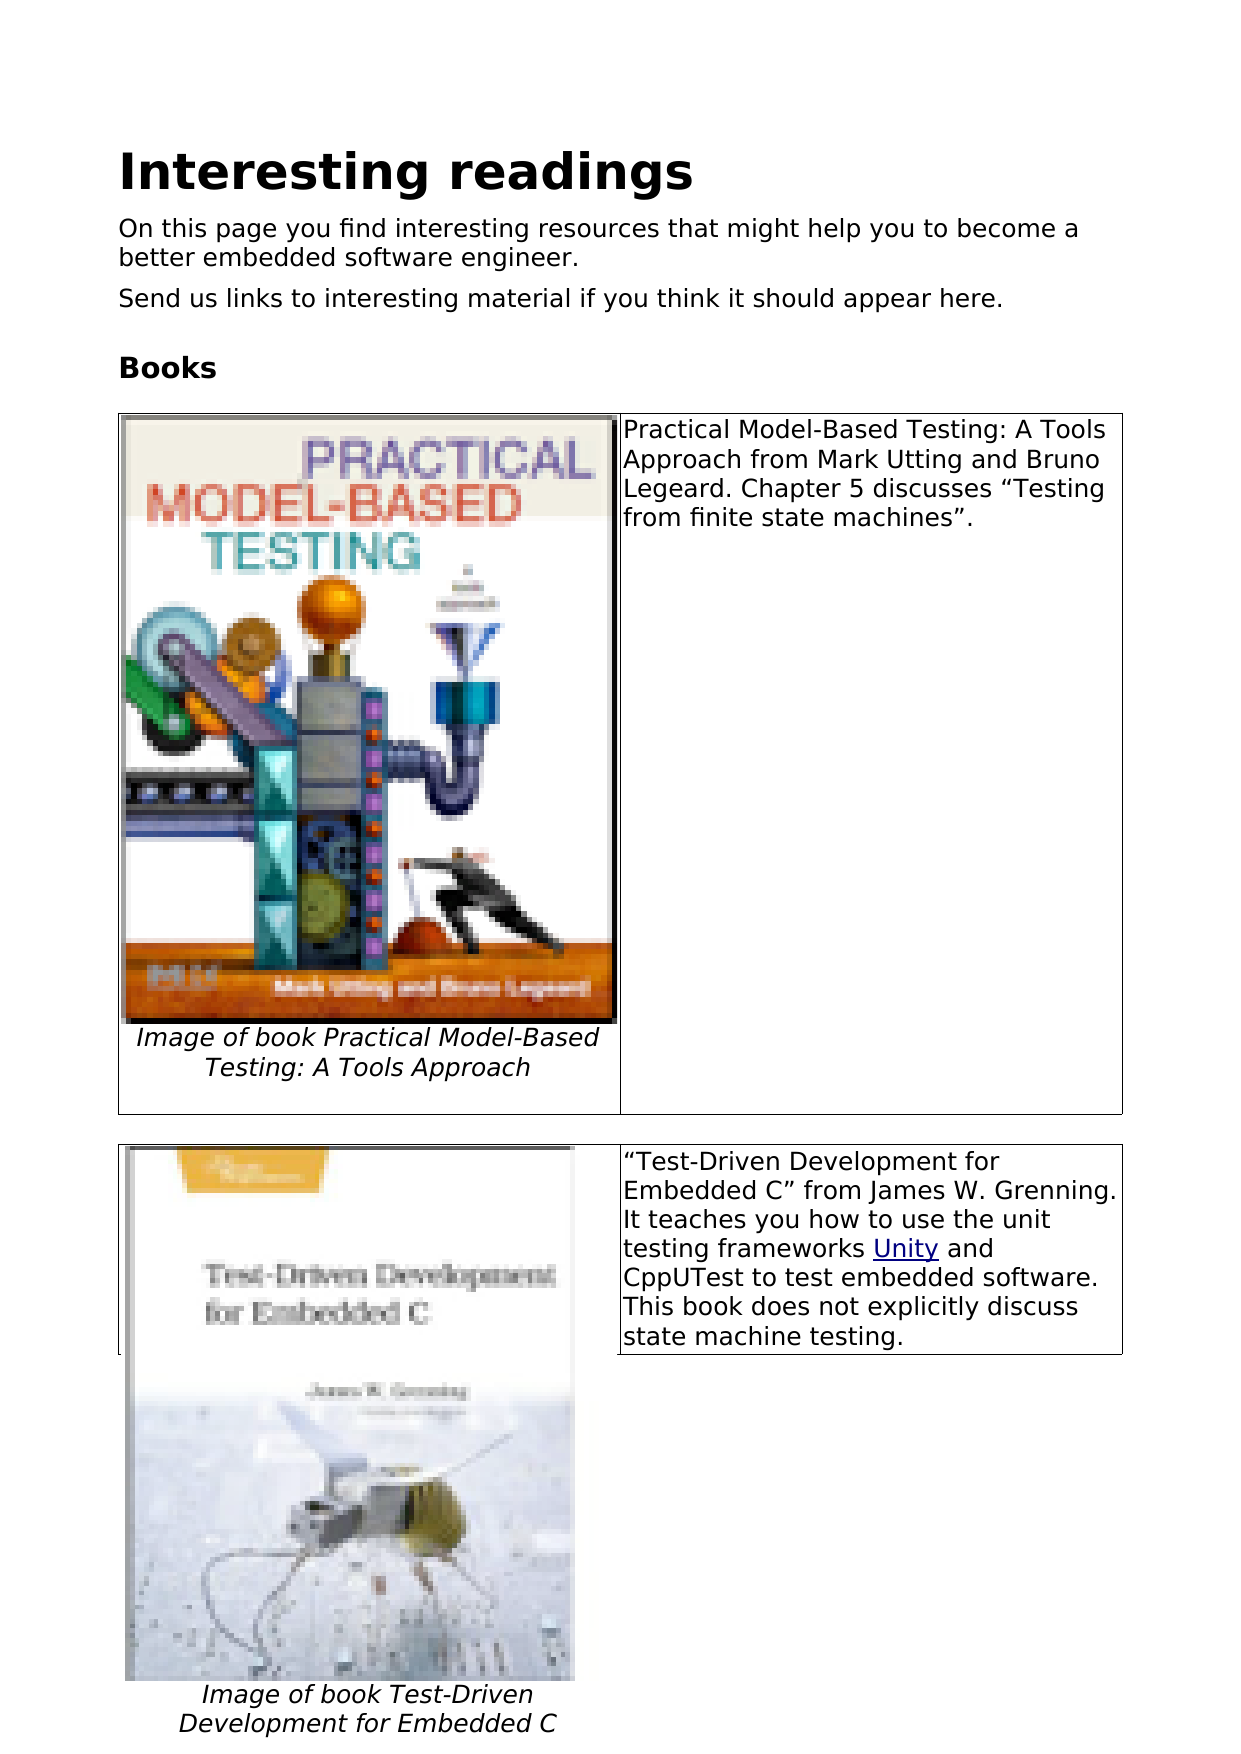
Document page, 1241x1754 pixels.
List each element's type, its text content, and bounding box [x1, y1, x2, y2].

subtitle Interesting readings [118, 143, 1122, 201]
picture [121, 415, 618, 1024]
text Send us links to interesting material if you think it should appear here. [118, 285, 1122, 314]
text On this page you find interesting resources that might help you to become a better embedded software engineer. [118, 214, 1122, 272]
subtitle Books [118, 351, 1122, 385]
table_header Practical Model-Based Testing: A Tools Approach from Mark Utting and Bruno Legeard. Chapter 5 discusses “Testing from finite state machines”. [621, 414, 1122, 1114]
table_header [119, 414, 620, 1114]
picture [121, 1146, 618, 1681]
table_header “Test-Driven Development for Embedded C” from James W. Grenning. It teaches you how to use the unit testing frameworks Unity and CppUTest to test embedded software. This book does not explicitly discuss state machine testing. [621, 1145, 1122, 1354]
table_header [121, 1681, 617, 1739]
